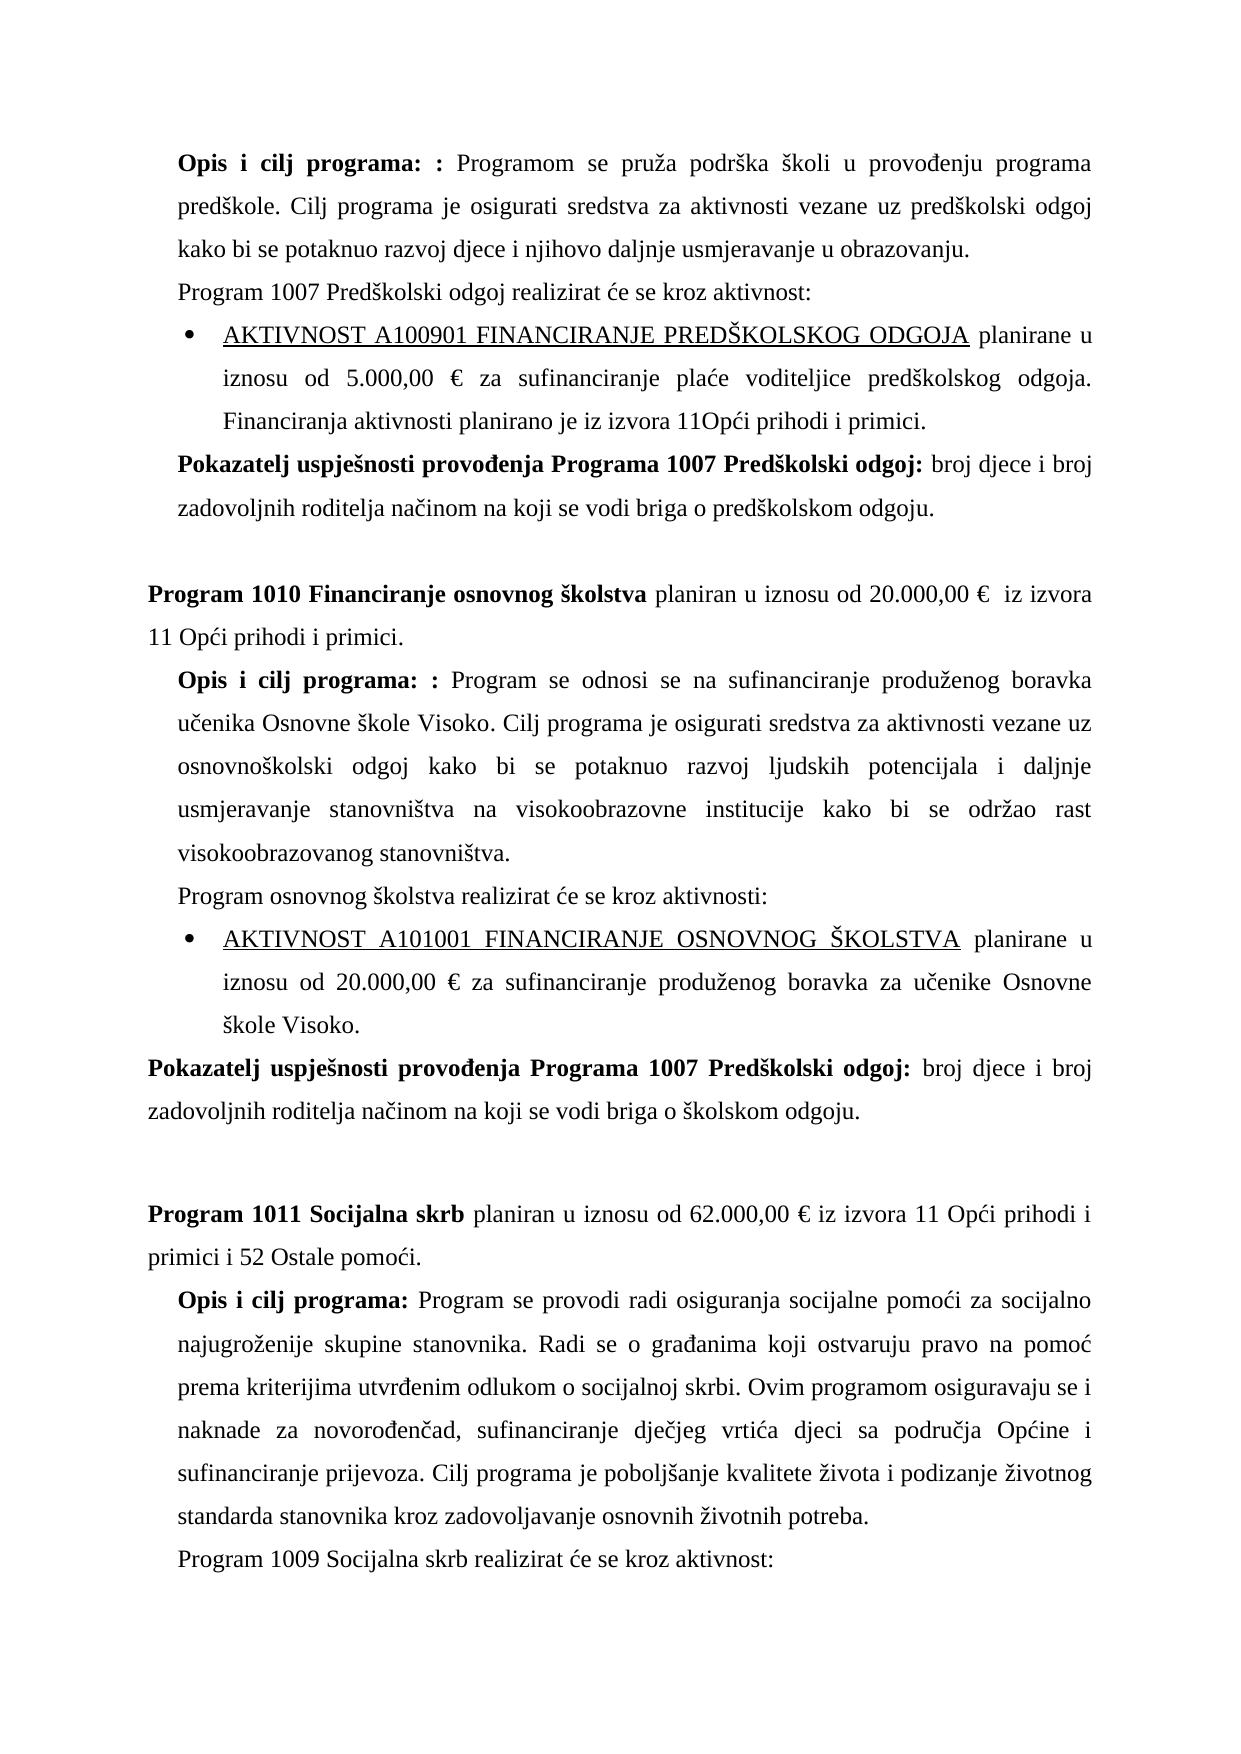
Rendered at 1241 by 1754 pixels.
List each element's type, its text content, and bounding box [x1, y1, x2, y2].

text Pokazatelj uspješnosti provođenja Programa 1007 Predškolski odgoj: broj djece i broj zadovoljnih roditelja načinom na koji se vodi briga o predškolskom odgoju. [177, 449, 1093, 521]
text Program 1010 Financiranje osnovnog školstva planiran u iznosu od 20.000,00 € iz izvora 11 Opći prihodi i primici. [148, 579, 1093, 651]
text Program osnovnog školstva realizirat će se kroz aktivnosti: [177, 881, 1093, 909]
text Opis i cilj programa: : Programom se pruža podrška školi u provođenju programa predškole. Cilj programa je osigurati sredstva za aktivnosti vezane uz predškolski odgoj kako bi se potaknuo razvoj djece i njihovo daljnje usmjeravanje u obrazovanju. [177, 148, 1093, 263]
text Opis i cilj programa: Program se provodi radi osiguranja socijalne pomoći za socijalno najugroženije skupine stanovnika. Radi se o građanima koji ostvaruju pravo na pomoć prema kriterijima utvrđenim odlukom o socijalnoj skrbi. Ovim programom osiguravaju se i naknade za novorođenčad, sufinanciranje dječjeg vrtića djeci sa područja Općine i sufinanciranje prijevoza. Cilj programa je poboljšanje kvalitete života i podizanje životnog standarda stanovnika kroz zadovoljavanje osnovnih životnih potreba. [177, 1286, 1093, 1530]
text Program 1011 Socijalna skrb planiran u iznosu od 62.000,00 € iz izvora 11 Opći prihodi i primici i 52 Ostale pomoći. [148, 1199, 1093, 1271]
list AKTIVNOST A101001 FINANCIRANJE OSNOVNOG ŠKOLSTVA planirane u iznosu od 20.000,00 € za sufinanciranje produženog boravka za učenike Osnovne škole Visoko. [185, 924, 1093, 1039]
text Pokazatelj uspješnosti provođenja Programa 1007 Predškolski odgoj: broj djece i broj zadovoljnih roditelja načinom na koji se vodi briga o školskom odgoju. [148, 1053, 1093, 1125]
text Opis i cilj programa: : Program se odnosi se na sufinanciranje produženog boravka učenika Osnovne škole Visoko. Cilj programa je osigurati sredstva za aktivnosti vezane uz osnovnoškolski odgoj kako bi se potaknuo razvoj ljudskih potencijala i daljnje usmjeravanje stanovništva na visokoobrazovne institucije kako bi se održao rast visokoobrazovanog stanovništva. [177, 665, 1093, 866]
text Program 1009 Socijalna skrb realizirat će se kroz aktivnost: [177, 1544, 1093, 1573]
list AKTIVNOST A100901 FINANCIRANJE PREDŠKOLSKOG ODGOJA planirane u iznosu od 5.000,00 € za sufinanciranje plaće voditeljice predškolskog odgoja. Financiranja aktivnosti planirano je iz izvora 11Opći prihodi i primici. [185, 320, 1093, 435]
text Program 1007 Predškolski odgoj realizirat će se kroz aktivnost: [177, 277, 1093, 306]
